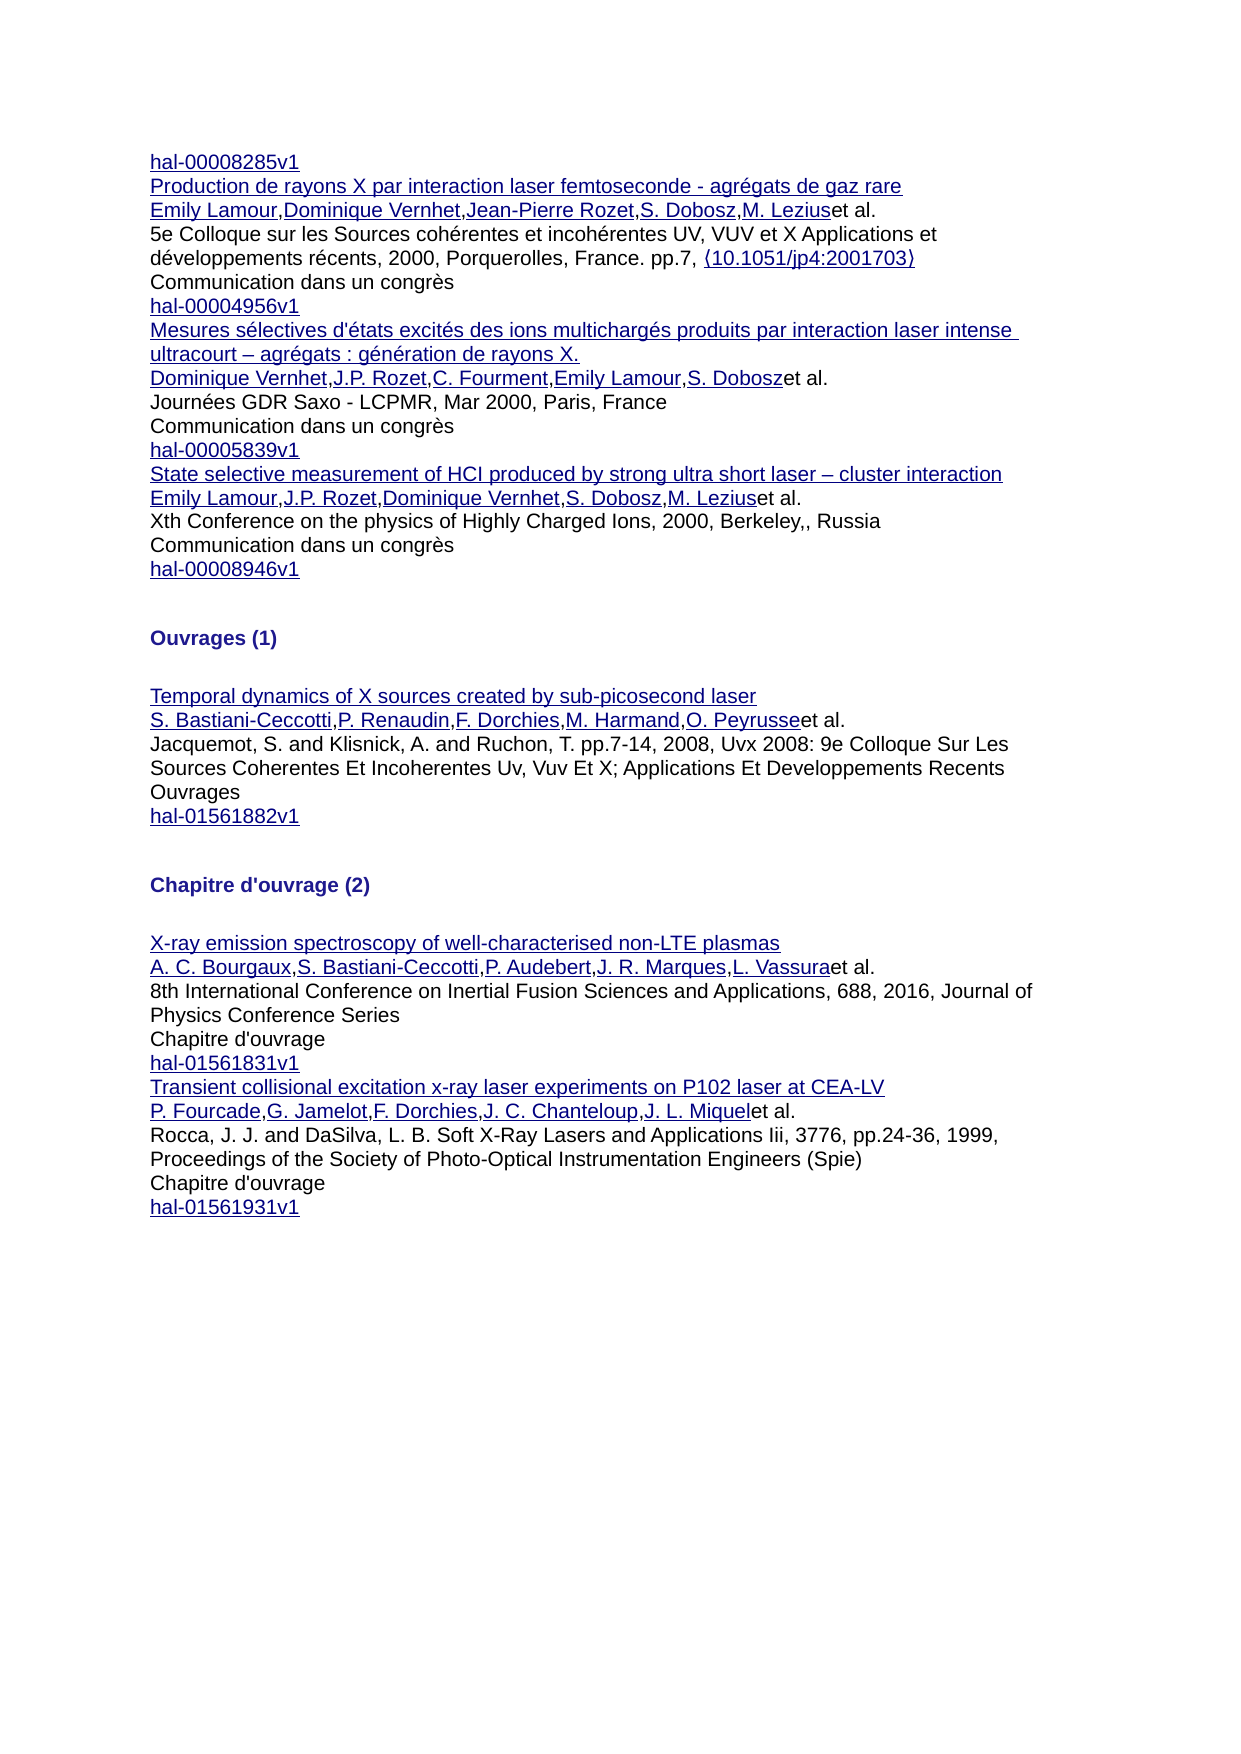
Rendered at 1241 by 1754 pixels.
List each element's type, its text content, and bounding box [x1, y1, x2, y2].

table_header Temporal dynamics of X sources created by sub-picosecond laser S. Bastiani-Ceccotti,P. Renaudin,F. Dorchies,M. Harmand,O. Peyrusseet al. Jacquemot, S. and Klisnick, A. and Ruchon, T. pp.7-14, 2008, Uvx 2008: 9e Colloque Sur Les Sources Coherentes Et Incoherentes Uv, Vuv Et X; Applications Et Developpements Recents Ouvrages hal-01561882v1 [150, 684, 1090, 828]
table_cell Production de rayons X par interaction laser femtoseconde - agrégats de gaz rare Emily Lamour,Dominique Vernhet,Jean-Pierre Rozet,S. Dobosz,M. Leziuset al. 5e Colloque sur les Sources cohérentes et incohérentes UV, VUV et X Applications et développements récents, 2000, Porquerolles, France. pp.7, ⟨10.1051/jp4:2001703⟩ Communication dans un congrès hal-00004956v1 [150, 174, 1090, 318]
subtitle Ouvrages (1) [150, 626, 1090, 650]
table_cell Mesures sélectives d'états excités des ions multichargés produits par interaction laser intense ultracourt – agrégats : génération de rayons X. Dominique Vernhet,J.P. Rozet,C. Fourment,Emily Lamour,S. Doboszet al. Journées GDR Saxo - LCPMR, Mar 2000, Paris, France Communication dans un congrès hal-00005839v1 [150, 318, 1090, 461]
table_cell Transient collisional excitation x-ray laser experiments on P102 laser at CEA-LV P. Fourcade,G. Jamelot,F. Dorchies,J. C. Chanteloup,J. L. Miquelet al. Rocca, J. J. and DaSilva, L. B. Soft X-Ray Lasers and Applications Iii, 3776, pp.24-36, 1999, Proceedings of the Society of Photo-Optical Instrumentation Engineers (Spie) Chapitre d'ouvrage hal-01561931v1 [150, 1075, 1090, 1219]
subtitle Chapitre d'ouvrage (2) [150, 873, 1090, 897]
table_header X-ray emission spectroscopy of well-characterised non-LTE plasmas A. C. Bourgaux,S. Bastiani-Ceccotti,P. Audebert,J. R. Marques,L. Vassuraet al. 8th International Conference on Inertial Fusion Sciences and Applications, 688, 2016, Journal of Physics Conference Series Chapitre d'ouvrage hal-01561831v1 [150, 931, 1090, 1075]
table_cell State selective measurement of HCI produced by strong ultra short laser – cluster interaction Emily Lamour,J.P. Rozet,Dominique Vernhet,S. Dobosz,M. Leziuset al. Xth Conference on the physics of Highly Charged Ions, 2000, Berkeley,, Russia Communication dans un congrès hal-00008946v1 [150, 461, 1090, 581]
table_cell hal-00008285v1 [150, 150, 1090, 174]
